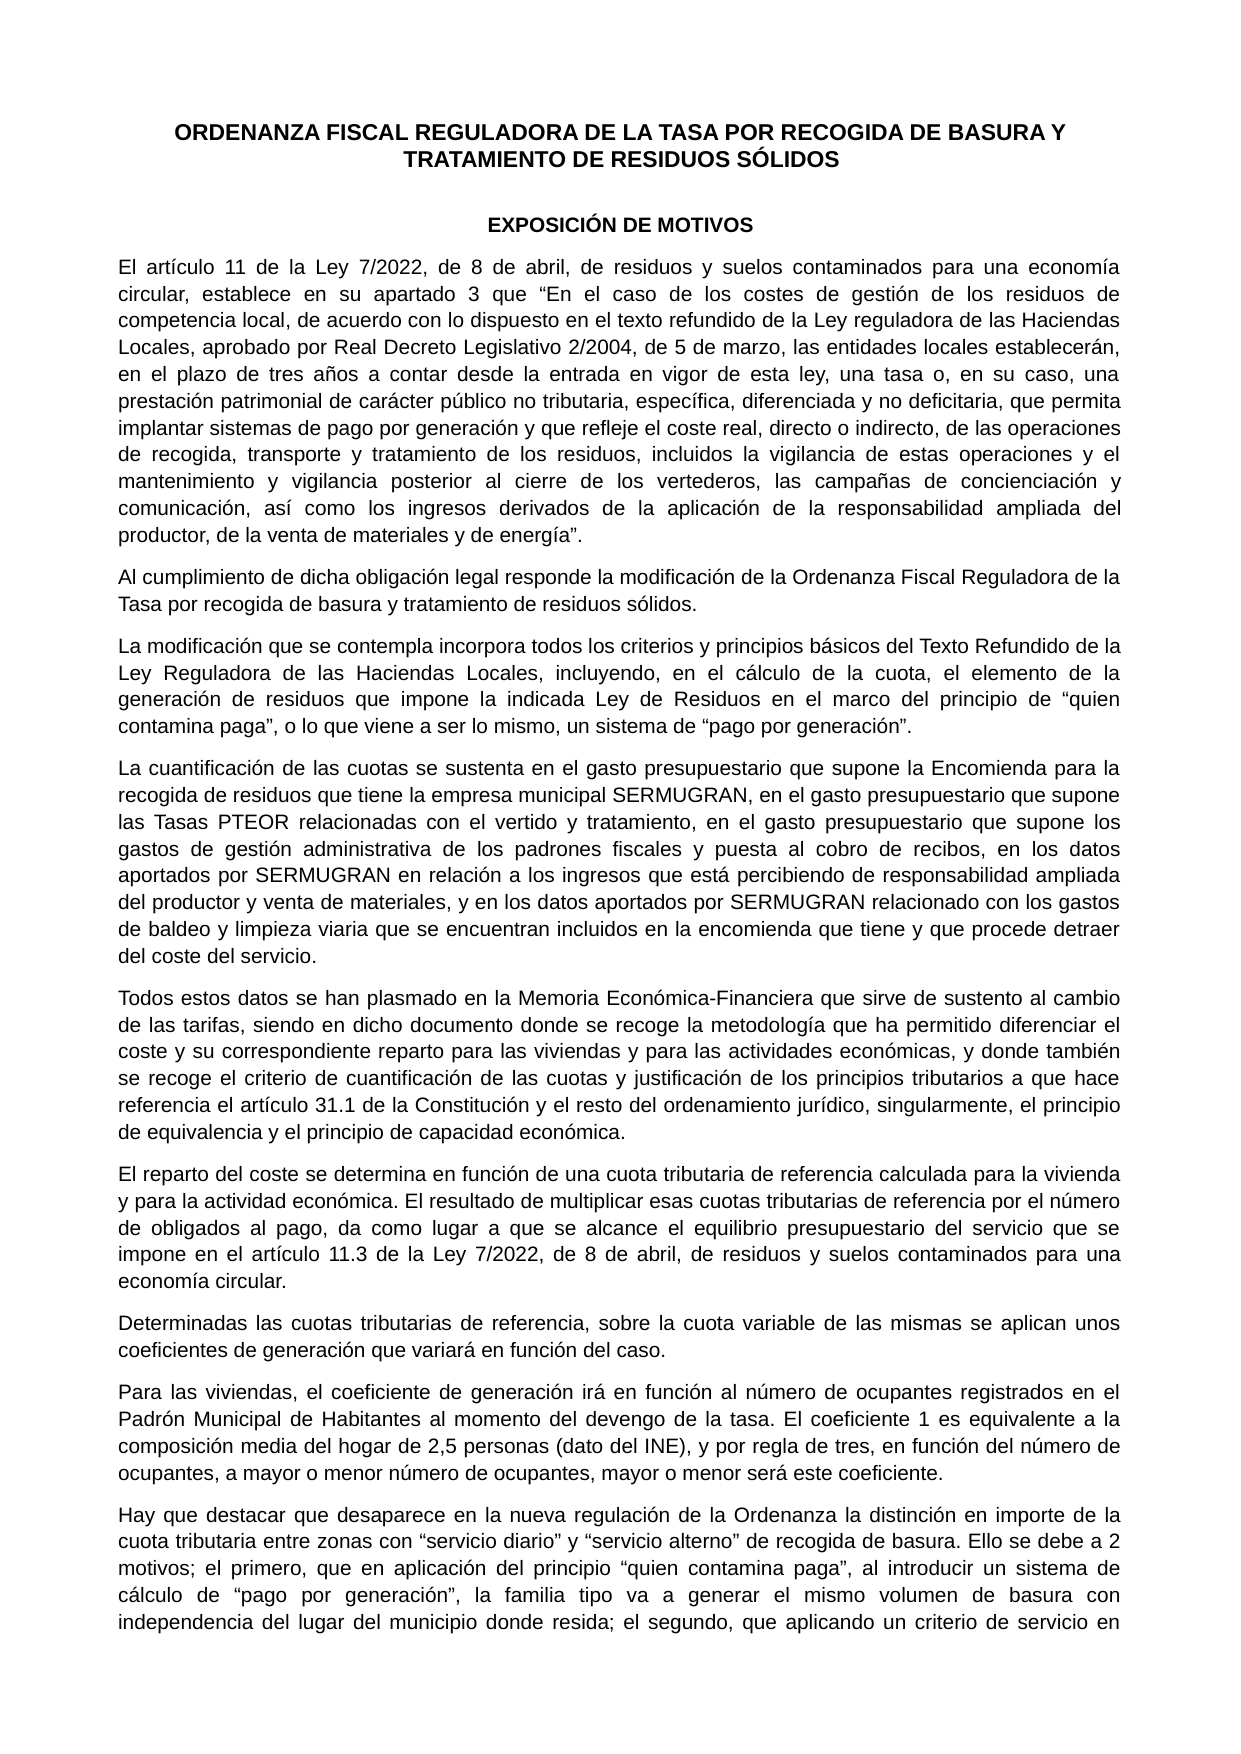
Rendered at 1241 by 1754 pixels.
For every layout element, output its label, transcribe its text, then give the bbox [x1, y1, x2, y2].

text El reparto del coste se determina en función de una cuota tributaria de referencia calculada para la vivienda y para la actividad económica. El resultado de multiplicar esas cuotas tributarias de referencia por el número de obligados al pago, da como lugar a que se alcance el equilibrio presupuestario del servicio que se impone en el artículo 11.3 de la Ley 7/2022, de 8 de abril, de residuos y suelos contaminados para una economía circular. [118, 1162, 1122, 1293]
text Para las viviendas, el coeficiente de generación irá en función al número de ocupantes registrados en el Padrón Municipal de Habitantes al momento del devengo de la tasa. El coeficiente 1 es equivalente a la composición media del hogar de 2,5 personas (dato del INE), y por regla de tres, en función del número de ocupantes, a mayor o menor número de ocupantes, mayor o menor será este coeficiente. [118, 1380, 1122, 1484]
text Hay que destacar que desaparece en la nueva regulación de la Ordenanza la distinción en importe de la cuota tributaria entre zonas con “servicio diario” y “servicio alterno” de recogida de basura. Ello se debe a 2 motivos; el primero, que en aplicación del principio “quien contamina paga”, al introducir un sistema de cálculo de “pago por generación”, la familia tipo va a generar el mismo volumen de basura con independencia del lugar del municipio donde resida; el segundo, que aplicando un criterio de servicio en [118, 1502, 1122, 1633]
text EXPOSICIÓN DE MOTIVOS [118, 213, 1122, 237]
text La cuantificación de las cuotas se sustenta en el gasto presupuestario que supone la Encomienda para la recogida de residuos que tiene la empresa municipal SERMUGRAN, en el gasto presupuestario que supone las Tasas PTEOR relacionadas con el vertido y tratamiento, en el gasto presupuestario que supone los gastos de gestión administrativa de los padrones fiscales y puesta al cobro de recibos, en los datos aportados por SERMUGRAN en relación a los ingresos que está percibiendo de responsabilidad ampliada del productor y venta de materiales, y en los datos aportados por SERMUGRAN relacionado con los gastos de baldeo y limpieza viaria que se encuentran incluidos en la encomienda que tiene y que procede detraer del coste del servicio. [118, 756, 1122, 967]
text La modificación que se contempla incorpora todos los criterios y principios básicos del Texto Refundido de la Ley Reguladora de las Haciendas Locales, incluyendo, en el cálculo de la cuota, el elemento de la generación de residuos que impone la indicada Ley de Residuos en el marco del principio de “quien contamina paga”, o lo que viene a ser lo mismo, un sistema de “pago por generación”. [118, 634, 1122, 738]
text Determinadas las cuotas tributarias de referencia, sobre la cuota variable de las mismas se aplican unos coeficientes de generación que variará en función del caso. [118, 1311, 1122, 1362]
text Todos estos datos se han plasmado en la Memoria Económica-Financiera que sirve de sustento al cambio de las tarifas, siendo en dicho documento donde se recoge la metodología que ha permitido diferenciar el coste y su correspondiente reparto para las viviendas y para las actividades económicas, y donde también se recoge el criterio de cuantificación de las cuotas y justificación de los principios tributarios a que hace referencia el artículo 31.1 de la Constitución y el resto del ordenamiento jurídico, singularmente, el principio de equivalencia y el principio de capacidad económica. [118, 986, 1122, 1143]
text El artículo 11 de la Ley 7/2022, de 8 de abril, de residuos y suelos contaminados para una economía circular, establece en su apartado 3 que “En el caso de los costes de gestión de los residuos de competencia local, de acuerdo con lo dispuesto en el texto refundido de la Ley reguladora de las Haciendas Locales, aprobado por Real Decreto Legislativo 2/2004, de 5 de marzo, las entidades locales establecerán, en el plazo de tres años a contar desde la entrada en vigor de esta ley, una tasa o, en su caso, una prestación patrimonial de carácter público no tributaria, específica, diferenciada y no deficitaria, que permita implantar sistemas de pago por generación y que refleje el coste real, directo o indirecto, de las operaciones de recogida, transporte y tratamiento de los residuos, incluidos la vigilancia de estas operaciones y el mantenimiento y vigilancia posterior al cierre de los vertederos, las campañas de concienciación y comunicación, así como los ingresos derivados de la aplicación de la responsabilidad ampliada del productor, de la venta de materiales y de energía”. [118, 255, 1122, 546]
text ORDENANZA FISCAL REGULADORA DE LA TASA POR RECOGIDA DE BASURA Y TRATAMIENTO DE RESIDUOS SÓLIDOS [174, 119, 1122, 173]
text Al cumplimiento de dicha obligación legal responde la modificación de la Ordenanza Fiscal Reguladora de la Tasa por recogida de basura y tratamiento de residuos sólidos. [118, 565, 1122, 615]
